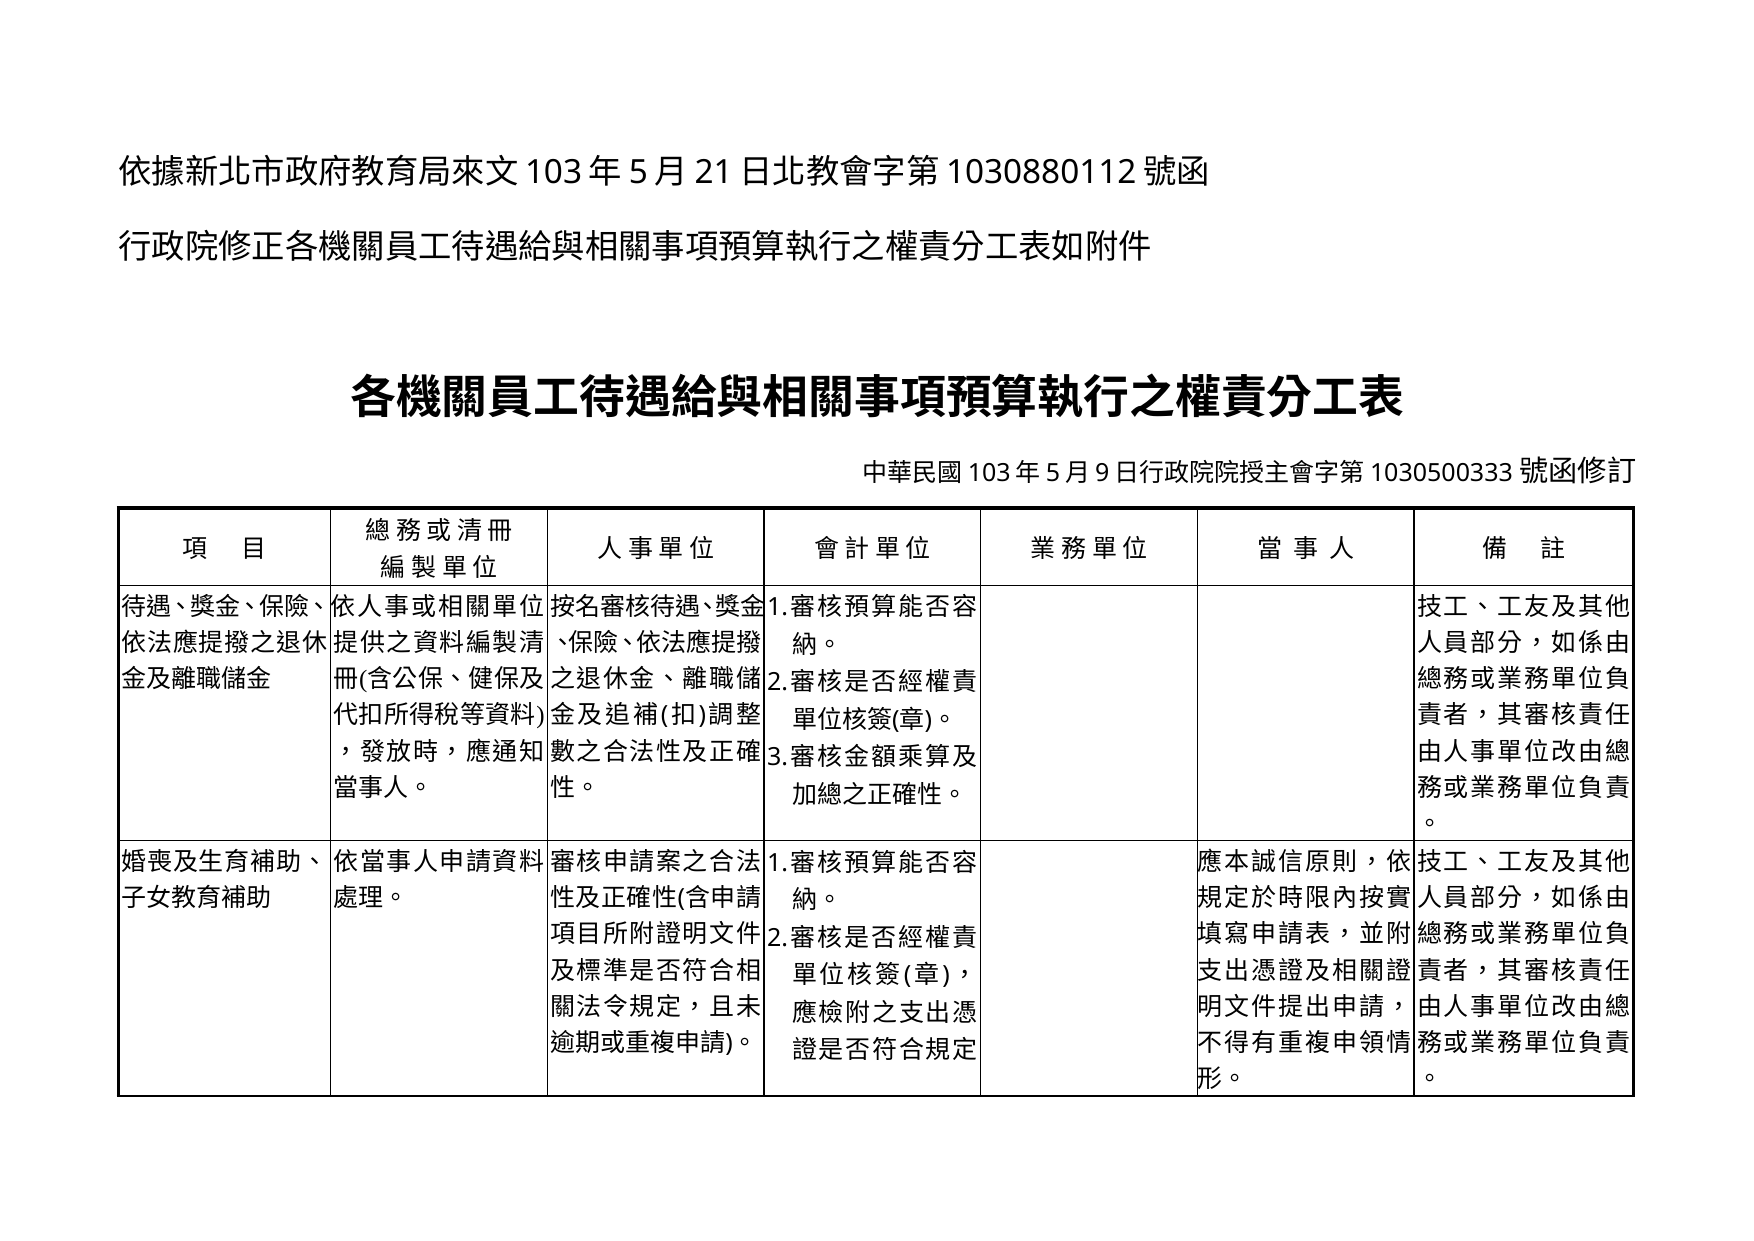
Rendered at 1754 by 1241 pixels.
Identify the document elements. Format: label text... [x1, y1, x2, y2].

text 依據新北市政府教育局來文103年5月21日北教會字第1030880112號函 [118, 131, 1636, 206]
table_cell 技工、工友及其他人員部分，如係由總務或業務單位負責者，其審核責任由人事單位改由總務或業務單位負責。 [1415, 586, 1632, 840]
table_cell [981, 841, 1197, 1095]
table_header 當 事 人 [1198, 510, 1413, 584]
table_header 業 務 單 位 [981, 510, 1197, 584]
table_cell 1.審核預算能否容納。 2.審核是否經權責單位核簽(章)，應檢附之支出憑證是否符合規定 [765, 841, 980, 1095]
table_header 總 務 或 清 冊 編 製 單 位 [331, 510, 547, 584]
table_cell 婚喪及生育補助、子女教育補助 [120, 841, 330, 1095]
text 中華民國103年5月9日行政院院授主會字第 1030500333 號函修訂 [118, 431, 1636, 506]
table_cell [981, 586, 1197, 840]
text 各機關員工待遇給與相關事項預算執行之權責分工表 [118, 356, 1636, 431]
table_cell 應本誠信原則，依規定於時限內按實填寫申請表，並附支出憑證及相關證明文件提出申請，不得有重複申領情形。 [1198, 841, 1413, 1095]
table_header 會 計 單 位 [765, 510, 980, 584]
table_cell 待遇、獎金、保險、依法應提撥之退休金及離職儲金 [120, 586, 330, 840]
table_header 備 註 [1415, 510, 1632, 584]
table_cell 依人事或相關單位提供之資料編製清冊(含公保、健保及代扣所得稅等資料)，發放時，應通知當事人。 [331, 586, 547, 840]
table_cell 審核申請案之合法性及正確性(含申請項目所附證明文件及標準是否符合相關法令規定，且未逾期或重複申請)。 [548, 841, 763, 1095]
table_header 人 事 單 位 [548, 510, 763, 584]
table_header 項 目 [120, 510, 330, 584]
table_cell [1198, 586, 1413, 840]
table_cell 1.審核預算能否容納。 2.審核是否經權責單位核簽(章)。 3.審核金額乘算及加總之正確性。 [765, 586, 980, 840]
table_cell 按名審核待遇、獎金、保險、依法應提撥之退休金、離職儲金及追補(扣)調整數之合法性及正確性。 [548, 586, 763, 840]
table_cell 依當事人申請資料處理。 [331, 841, 547, 1095]
text 行政院修正各機關員工待遇給與相關事項預算執行之權責分工表如附件 [118, 206, 1636, 281]
table_cell 技工、工友及其他人員部分，如係由總務或業務單位負責者，其審核責任由人事單位改由總務或業務單位負責。 [1415, 841, 1632, 1095]
